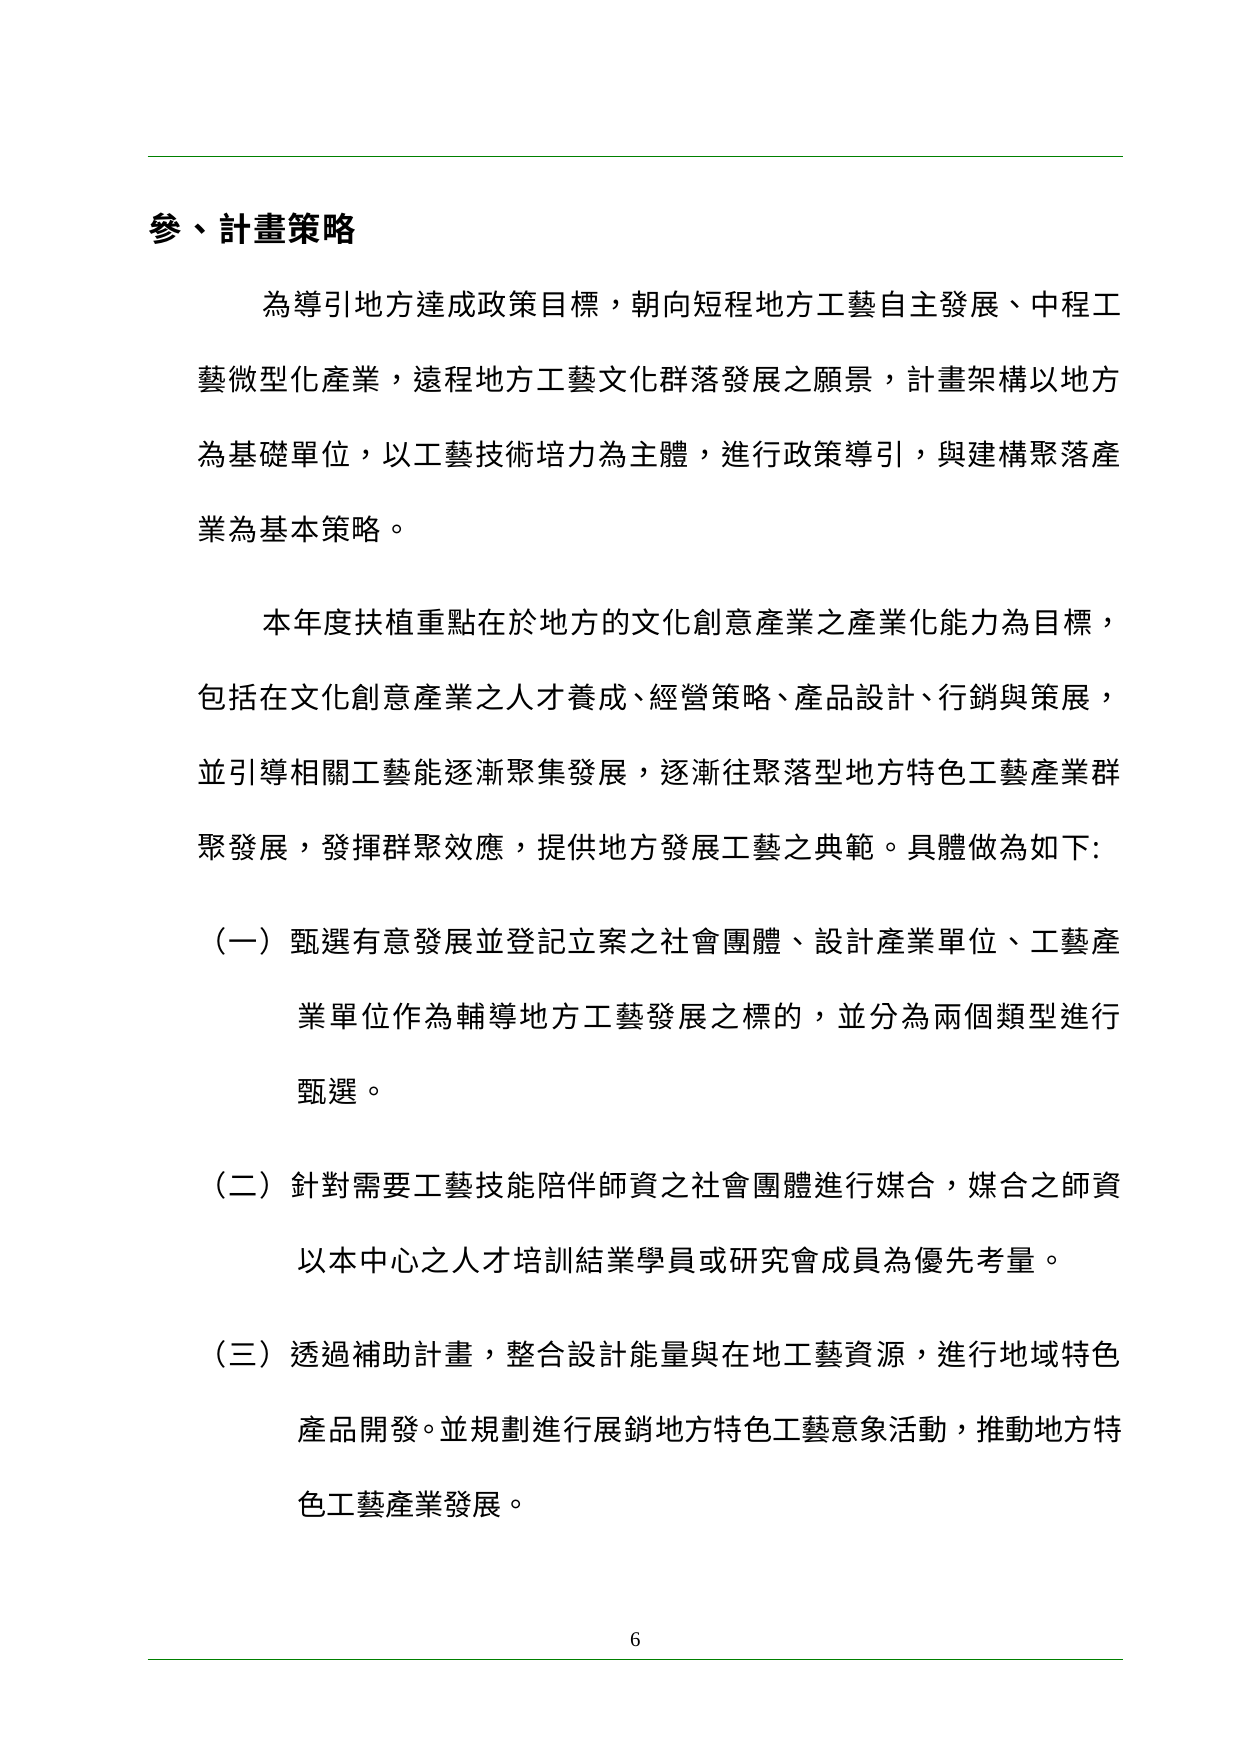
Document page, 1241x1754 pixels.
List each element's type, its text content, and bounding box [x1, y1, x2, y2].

text 參、計畫策略 [148, 190, 1122, 265]
text （一）甄選有意發展並登記立案之社會團體、設計產業單位、工藝產業單位作為輔導地方工藝發展之標的，並分為兩個類型進行甄選。 [198, 902, 1122, 1127]
text （二）針對需要工藝技能陪伴師資之社會團體進行媒合，媒合之師資以本中心之人才培訓結業學員或研究會成員為優先考量。 [198, 1146, 1122, 1296]
text （三）透過補助計畫，整合設計能量與在地工藝資源，進行地域特色產品開發。並規劃進行展銷地方特色工藝意象活動，推動地方特色工藝產業發展。 [198, 1315, 1122, 1540]
text 本年度扶植重點在於地方的文化創意產業之產業化能力為目標，包括在文化創意產業之人才養成、經營策略、產品設計、行銷與策展，並引導相關工藝能逐漸聚集發展，逐漸往聚落型地方特色工藝產業群聚發展，發揮群聚效應，提供地方發展工藝之典範。具體做為如下: [198, 583, 1122, 883]
text 為導引地方達成政策目標，朝向短程地方工藝自主發展、中程工藝微型化產業，遠程地方工藝文化群落發展之願景，計畫架構以地方為基礎單位，以工藝技術培力為主體，進行政策導引，與建構聚落產業為基本策略。 [198, 265, 1122, 565]
